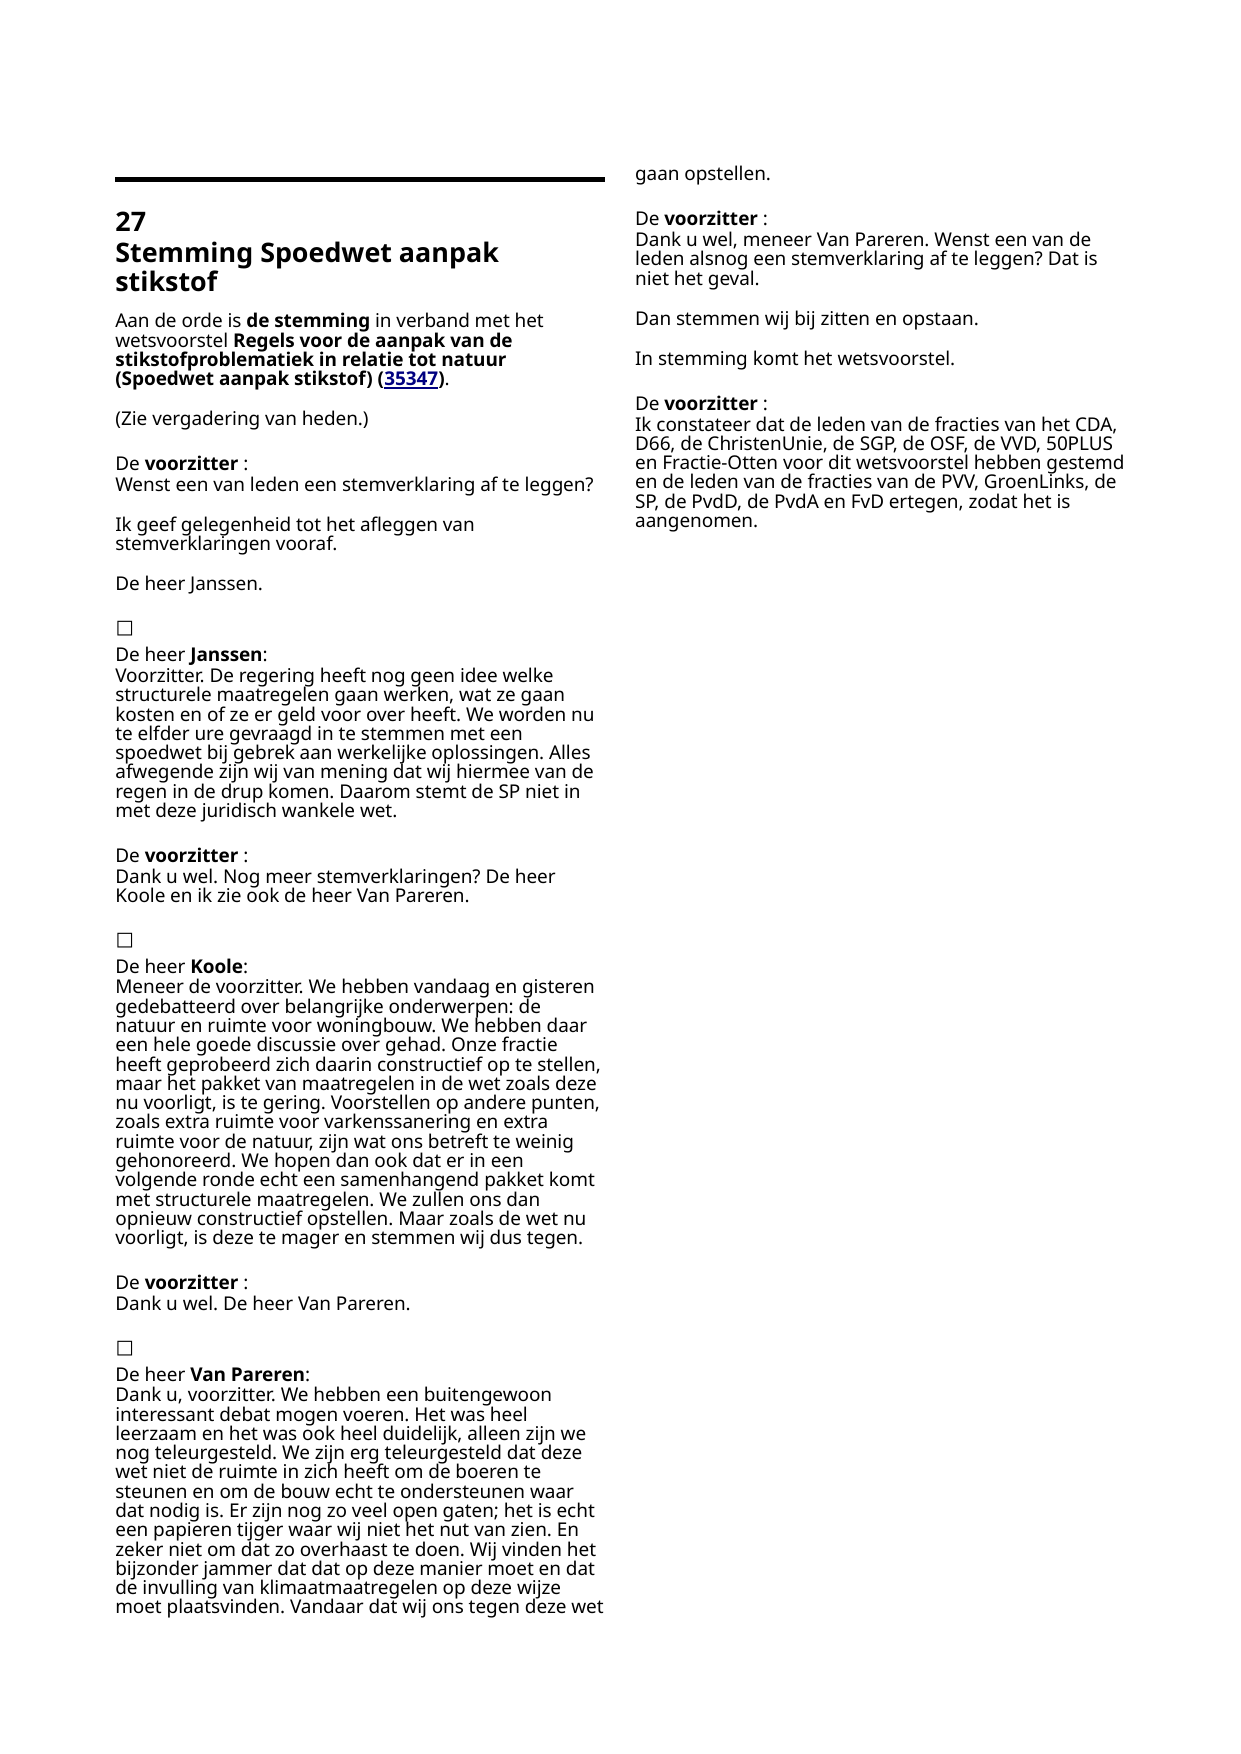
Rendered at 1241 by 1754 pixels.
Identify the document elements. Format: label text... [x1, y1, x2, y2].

text ⬜ [115, 1335, 605, 1361]
text Voorzitter. De regering heeft nog geen idee welke structurele maatregelen gaan werken, wat ze gaan kosten en of ze er geld voor over heeft. We worden nu te elfder ure gevraagd in te stemmen met een spoedwet bij gebrek aan werkelijke oplossingen. Alles afwegende zijn wij van mening dat wij hiermee van de regen in de drup komen. Daarom stemt de SP niet in met deze juridisch wankele wet. [115, 667, 605, 821]
text ⬜ [115, 616, 605, 641]
text De voorzitter : [115, 1269, 605, 1295]
text De voorzitter : [635, 390, 1125, 416]
text Aan de orde is de stemming in verband met het wetsvoorstel Regels voor de aanpak van de stikstofproblematiek in relatie tot natuur (Spoedwet aanpak stikstof) (35347). [115, 312, 605, 389]
text Ik geef gelegenheid tot het afleggen van stemverklaringen vooraf. [115, 516, 605, 554]
text Dank u, voorzitter. We hebben een buitengewoon interessant debat mogen voeren. Het was heel leerzaam en het was ook heel duidelijk, alleen zijn we nog teleurgesteld. We zijn erg teleurgesteld dat deze wet niet de ruimte in zich heeft om de boeren te steunen en om de bouw echt te ondersteunen waar dat nodig is. Er zijn nog zo veel open gaten; het is echt een papieren tijger waar wij niet het nut van zien. En zeker niet om dat zo overhaast te doen. Wij vinden het bijzonder jammer dat dat op deze manier moet en dat de invulling van klimaatmaatregelen op deze wijze moet plaatsvinden. Vandaar dat wij ons tegen deze wet [115, 1386, 605, 1618]
text Dan stemmen wij bij zitten en opstaan. [635, 310, 1125, 329]
text De voorzitter : [635, 205, 1125, 231]
text Meneer de voorzitter. We hebben vandaag en gisteren gedebatteerd over belangrijke onderwerpen: de natuur en ruimte voor woningbouw. We hebben daar een hele goede discussie over gehad. Onze fractie heeft geprobeerd zich daarin constructief op te stellen, maar het pakket van maatregelen in de wet zoals deze nu voorligt, is te gering. Voorstellen op andere punten, zoals extra ruimte voor varkenssanering en extra ruimte voor de natuur, zijn wat ons betreft te weinig gehonoreerd. We hopen dan ook dat er in een volgende ronde echt een samenhangend pakket komt met structurele maatregelen. We zullen ons dan opnieuw constructief opstellen. Maar zoals de wet nu voorligt, is deze te mager en stemmen wij dus tegen. [115, 978, 605, 1248]
text 27 [115, 203, 605, 239]
text ⬜ [115, 927, 605, 953]
text De heer Janssen. [115, 575, 605, 595]
text Dank u wel, meneer Van Pareren. Wenst een van de leden alsnog een stemverklaring af te leggen? Dat is niet het geval. [635, 231, 1125, 289]
text De heer Koole: [115, 953, 605, 978]
text Dank u wel. De heer Van Pareren. [115, 1295, 605, 1314]
text Stemming Spoedwet aanpak stikstof [115, 239, 605, 312]
text Dank u wel. Nog meer stemverklaringen? De heer Koole en ik zie ook de heer Van Pareren. [115, 868, 605, 906]
text Wenst een van leden een stemverklaring af te leggen? [115, 476, 605, 495]
text gaan opstellen. [635, 165, 1125, 184]
text De voorzitter : [115, 450, 605, 476]
text De heer Van Pareren: [115, 1361, 605, 1386]
text De heer Janssen: [115, 641, 605, 667]
text De voorzitter : [115, 842, 605, 868]
text Ik constateer dat de leden van de fracties van het CDA, D66, de ChristenUnie, de SGP, de OSF, de VVD, 50PLUS en Fractie-Otten voor dit wetsvoorstel hebben gestemd en de leden van de fracties van de PVV, GroenLinks, de SP, de PvdD, de PvdA en FvD ertegen, zodat het is aangenomen. [635, 416, 1125, 531]
text In stemming komt het wetsvoorstel. [635, 350, 1125, 369]
text (Zie vergadering van heden.) [115, 410, 605, 429]
